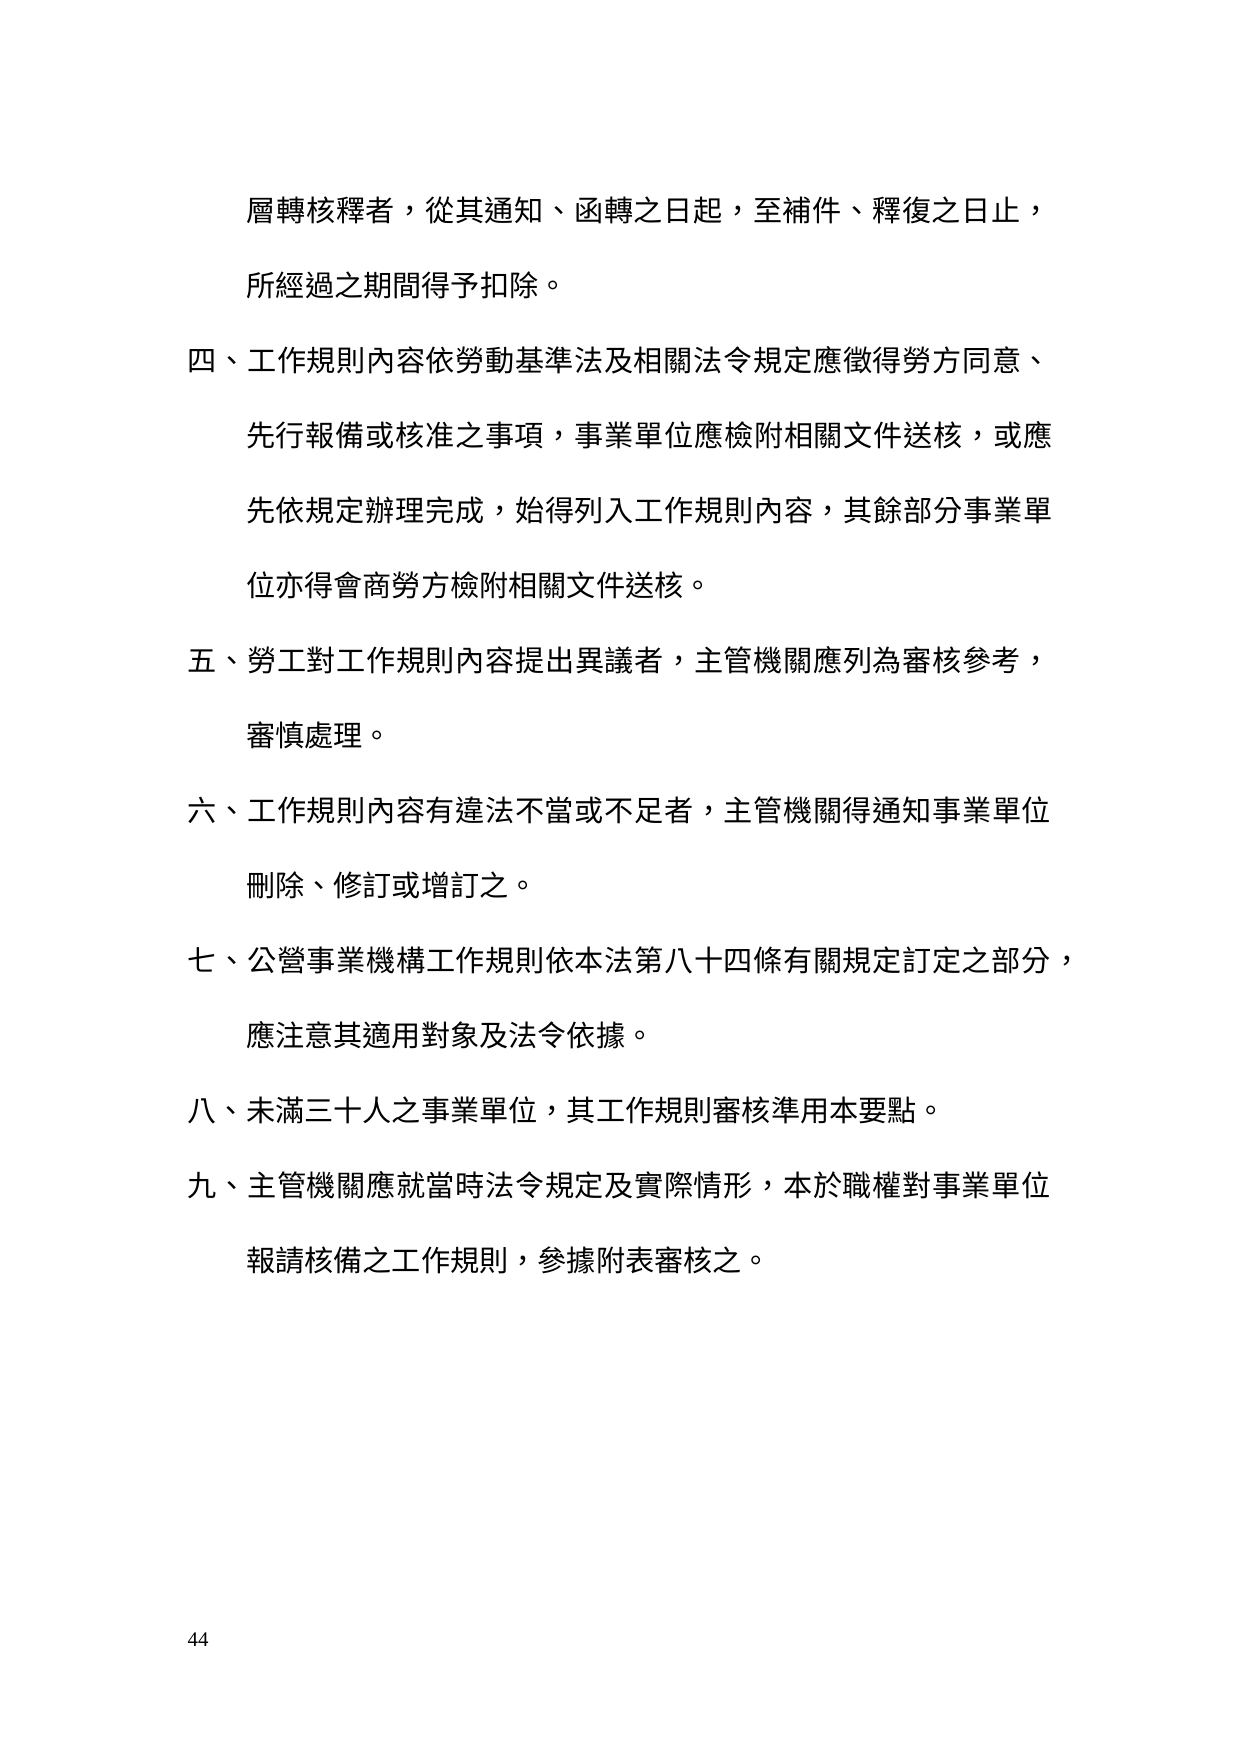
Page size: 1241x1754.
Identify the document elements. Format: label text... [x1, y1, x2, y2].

text 九、主管機關應就當時法令規定及實際情形，本於職權對事業單位報請核備之工作規則，參據附表審核之。 [187, 1139, 1053, 1289]
text 四、工作規則內容依勞動基準法及相關法令規定應徵得勞方同意、先行報備或核准之事項，事業單位應檢附相關文件送核，或應先依規定辦理完成，始得列入工作規則內容，其餘部分事業單位亦得會商勞方檢附相關文件送核。 [187, 314, 1053, 614]
text 送核之工作規則因不合法定程序或手續時，主管機關應予說明，一次通知補正。通知補正、需會審外機關或因適用法令疑義而層轉核釋者，從其通知、函轉之日起，至補件、釋復之日止，所經過之期間得予扣除。 [246, 164, 1053, 314]
text 七、公營事業機構工作規則依本法第八十四條有關規定訂定之部分，應注意其適用對象及法令依據。 [187, 914, 1053, 1064]
text 五、勞工對工作規則內容提出異議者，主管機關應列為審核參考，審慎處理。 [187, 614, 1053, 764]
text 六、工作規則內容有違法不當或不足者，主管機關得通知事業單位刪除、修訂或增訂之。 [187, 764, 1053, 914]
text 八、未滿三十人之事業單位，其工作規則審核準用本要點。 [187, 1064, 1053, 1139]
